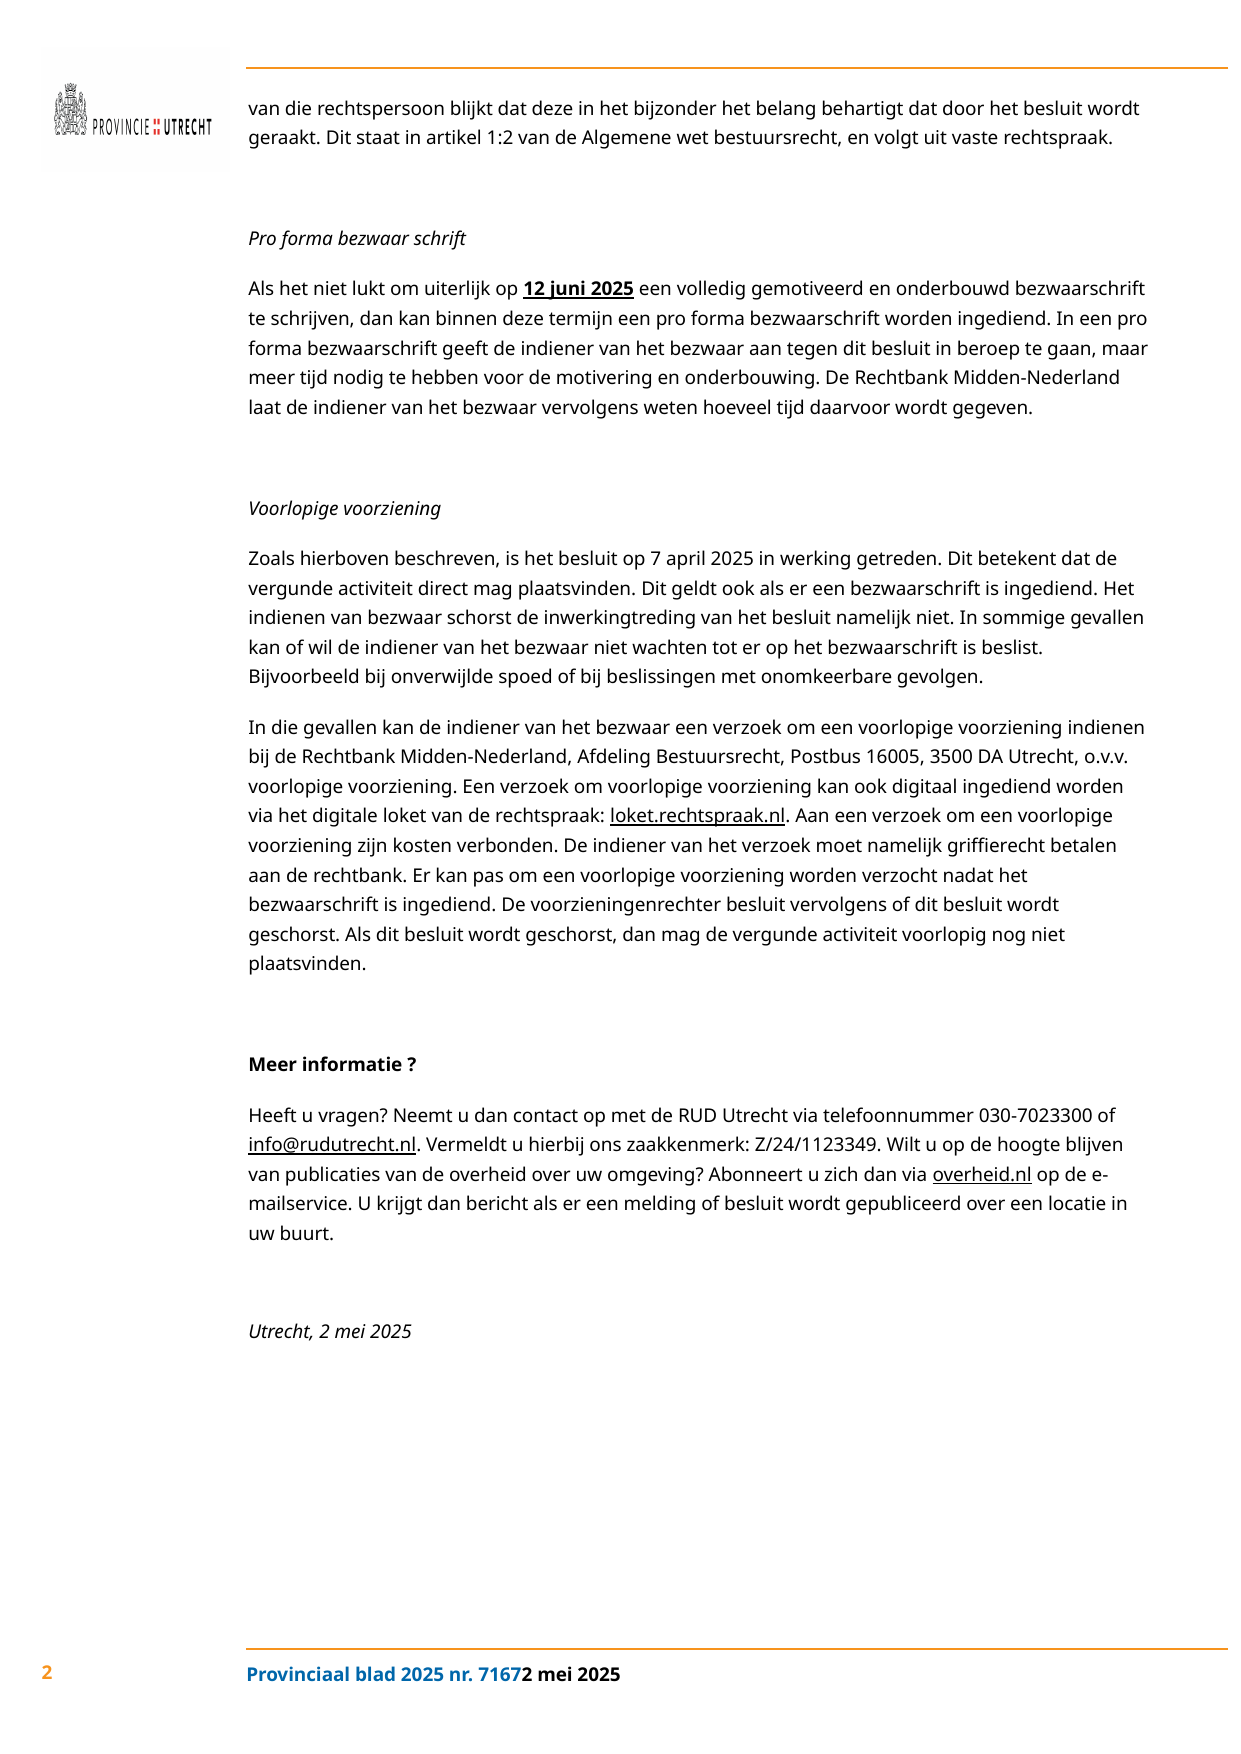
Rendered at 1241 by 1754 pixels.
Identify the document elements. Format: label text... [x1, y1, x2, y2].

text Voorlopige voorziening [248, 495, 1152, 521]
text Pro forma bezwaar schrift [248, 225, 1152, 251]
text In die gevallen kan de indiener van het bezwaar een verzoek om een voorlopige voorziening indienen bij de Rechtbank Midden-Nederland, Afdeling Bestuursrecht, Postbus 16005, 3500 DA Utrecht, o.v.v. voorlopige voorziening. Een verzoek om voorlopige voorziening kan ook digitaal ingediend worden via het digitale loket van de rechtspraak: loket.rechtspraak.nl. Aan een verzoek om een voorlopige voorziening zijn kosten verbonden. De indiener van het verzoek moet namelijk griffierecht betalen aan de rechtbank. Er kan pas om een voorlopige voorziening worden verzocht nadat het bezwaarschrift is ingediend. De voorzieningenrechter besluit vervolgens of dit besluit wordt geschorst. Als dit besluit wordt geschorst, dan mag de vergunde activiteit voorlopig nog niet plaatsvinden. [248, 714, 1152, 976]
text Utrecht, 2 mei 2025 [248, 1318, 1152, 1344]
text Als het niet lukt om uiterlijk op 12 juni 2025 een volledig gemotiveerd en onderbouwd bezwaarschrift te schrijven, dan kan binnen deze termijn een pro forma bezwaarschrift worden ingediend. In een pro forma bezwaarschrift geeft de indiener van het bezwaar aan tegen dit besluit in beroep te gaan, maar meer tijd nodig te hebben voor de motivering en onderbouwing. De Rechtbank Midden-Nederland laat de indiener van het bezwaar vervolgens weten hoeveel tijd daarvoor wordt gegeven. [248, 276, 1152, 420]
text Heeft u vragen? Neemt u dan contact op met de RUD Utrecht via telefoonnummer 030-7023300 of info@rudutrecht.nl. Vermeldt u hierbij ons zaakkenmerk: Z/24/1123349. Wilt u op de hoogte blijven van publicaties van de overheid over uw omgeving? Abonneert u zich dan via overheid.nl op de e-mailservice. U krijgt dan bericht als er een melding of besluit wordt gepubliceerd over een locatie in uw buurt. [248, 1102, 1152, 1246]
text van die rechtspersoon blijkt dat deze in het bijzonder het belang behartigt dat door het besluit wordt geraakt. Dit staat in artikel 1:2 van de Algemene wet bestuursrecht, en volgt uit vaste rechtspraak. [248, 95, 1152, 150]
picture [41, 47, 231, 172]
text Zoals hierboven beschreven, is het besluit op 7 april 2025 in werking getreden. Dit betekent dat de vergunde activiteit direct mag plaatsvinden. Dit geldt ook als er een bezwaarschrift is ingediend. Het indienen van bezwaar schorst de inwerkingtreding van het besluit namelijk niet. In sommige gevallen kan of wil de indiener van het bezwaar niet wachten tot er op het bezwaarschrift is beslist. Bijvoorbeeld bij onverwijlde spoed of bij beslissingen met onomkeerbare gevolgen. [248, 545, 1152, 689]
text Meer informatie ? [248, 1051, 1152, 1077]
